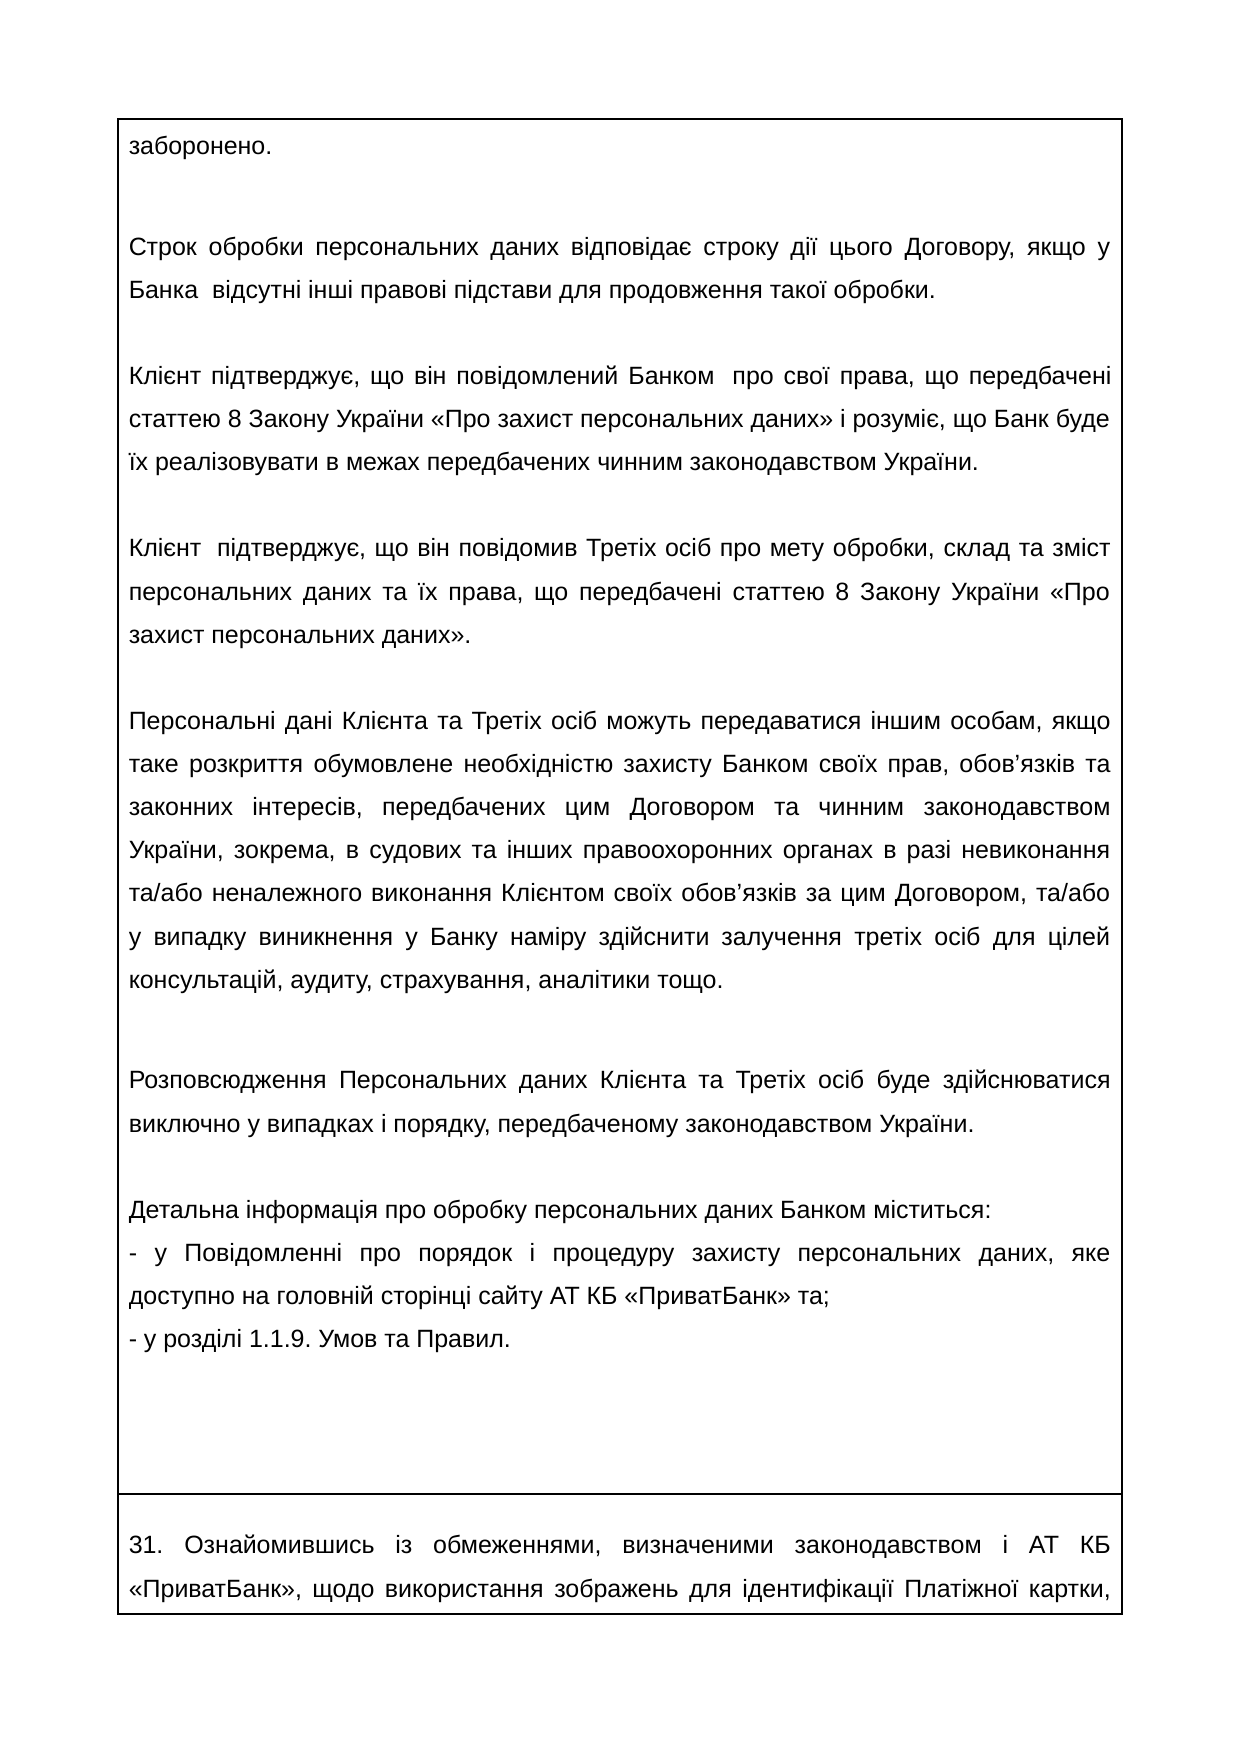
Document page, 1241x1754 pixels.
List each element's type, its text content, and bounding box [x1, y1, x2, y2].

table_cell 31. Ознайомившись із обмеженнями, визначеними законодавством і АТ КБ «ПриватБанк», щодо використання зображень для ідентифікації Платіжної картки, [119, 1495, 1121, 1613]
table_cell заборонено. Строк обробки персональних даних відповідає строку дії цього Договору, якщо у Банка відсутні інші правові підстави для продовження такої обробки. Клієнт підтверджує, що він повідомлений Банком про свої права, що передбачені статтею 8 Закону України «Про захист персональних даних» і розуміє, що Банк буде їх реалізовувати в межах передбачених чинним законодавством України. Клієнт підтверджує, що він повідомив Третіх осіб про мету обробки, склад та зміст персональних даних та їх права, що передбачені статтею 8 Закону України «Про захист персональних даних». Персональні дані Клієнта та Третіх осіб можуть передаватися іншим особам, якщо таке розкриття обумовлене необхідністю захисту Банком своїх прав, обов’язків та законних інтересів, передбачених цим Договором та чинним законодавством України, зокрема, в судових та інших правоохоронних органах в разі невиконання та/або неналежного виконання Клієнтом своїх обов’язків за цим Договором, та/або у випадку виникнення у Банку наміру здійснити залучення третіх осіб для цілей консультацій, аудиту, страхування, аналітики тощо. Розповсюдження Персональних даних Клієнта та Третіх осіб буде здійснюватися виключно у випадках і порядку, передбаченому законодавством України. Детальна інформація про обробку персональних даних Банком міститься: - у Повідомленні про порядок і процедуру захисту персональних даних, яке доступно на головній сторінці сайту АТ КБ «ПриватБанк» та; - у розділі 1.1.9. Умов та Правил. [119, 120, 1121, 1493]
